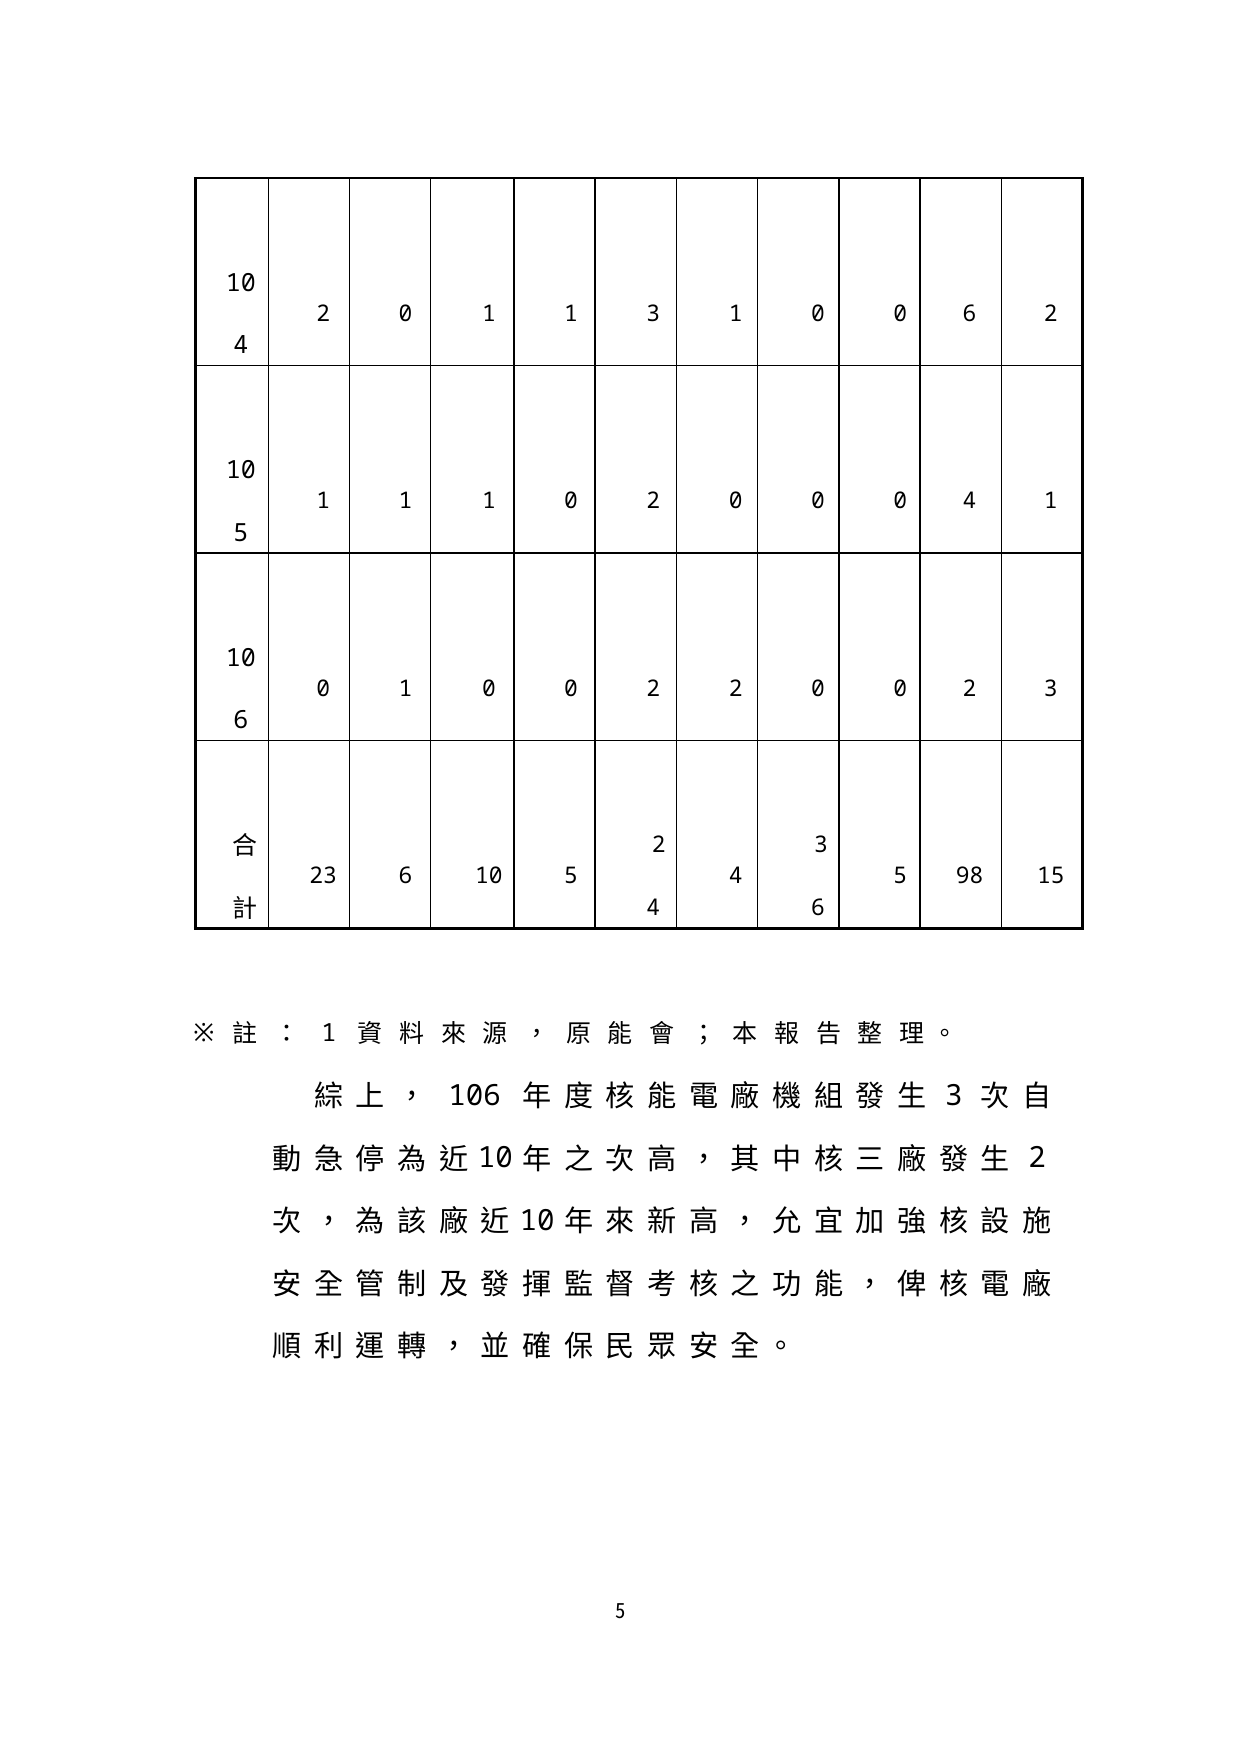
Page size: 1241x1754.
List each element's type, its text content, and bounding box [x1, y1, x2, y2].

table_cell 36 [758, 741, 838, 927]
text 綜上，106年度核能電廠機組發生3次自動急停為近10年之次高，其中核三廠發生2次，為該廠近10年來新高，允宜加強核設施安全管制及發揮監督考核之功能，俾核電廠順利運轉，並確保民眾安全。 [242, 1052, 1058, 1365]
table_cell 3 [1002, 554, 1081, 740]
table_cell 0 [515, 366, 594, 552]
table_cell 6 [921, 179, 1001, 365]
table_cell 0 [758, 554, 838, 740]
table_cell 4 [677, 741, 757, 927]
table_cell 0 [350, 179, 430, 365]
table_cell 2 [921, 554, 1001, 740]
table_cell 6 [350, 741, 430, 927]
table_cell 1 [350, 366, 430, 552]
table_cell 0 [269, 554, 349, 740]
table_cell 104 [197, 179, 268, 365]
table_cell 2 [677, 554, 757, 740]
table_cell 0 [677, 366, 757, 552]
table_cell 1 [431, 366, 513, 552]
table_cell 0 [840, 366, 919, 552]
table_cell 2 [596, 366, 676, 552]
table_cell 1 [431, 179, 513, 365]
table_cell 0 [515, 554, 594, 740]
table_cell 4 [921, 366, 1001, 552]
table_cell 2 [269, 179, 349, 365]
table_cell 106 [197, 554, 268, 740]
table_cell 合計 [197, 741, 268, 927]
table_cell 105 [197, 366, 268, 552]
table_cell 10 [431, 741, 513, 927]
table_cell 0 [431, 554, 513, 740]
table_cell 23 [269, 741, 349, 927]
table_cell 24 [596, 741, 676, 927]
table_cell 2 [1002, 179, 1081, 365]
table_cell 1 [1002, 366, 1081, 552]
table_cell 0 [758, 179, 838, 365]
text ※註：1資料來源，原能會；本報告整理。 [183, 990, 1058, 1052]
table_cell 1 [269, 366, 349, 552]
table_cell 98 [921, 741, 1001, 927]
table_cell 5 [515, 741, 594, 927]
table_cell 0 [840, 179, 919, 365]
table_cell 1 [515, 179, 594, 365]
table_cell 0 [840, 554, 919, 740]
table_cell 5 [840, 741, 919, 927]
table_cell 15 [1002, 741, 1081, 927]
table_cell 3 [596, 179, 676, 365]
table_cell 0 [758, 366, 838, 552]
table_cell 1 [350, 554, 430, 740]
table_cell 2 [596, 554, 676, 740]
table_cell 1 [677, 179, 757, 365]
